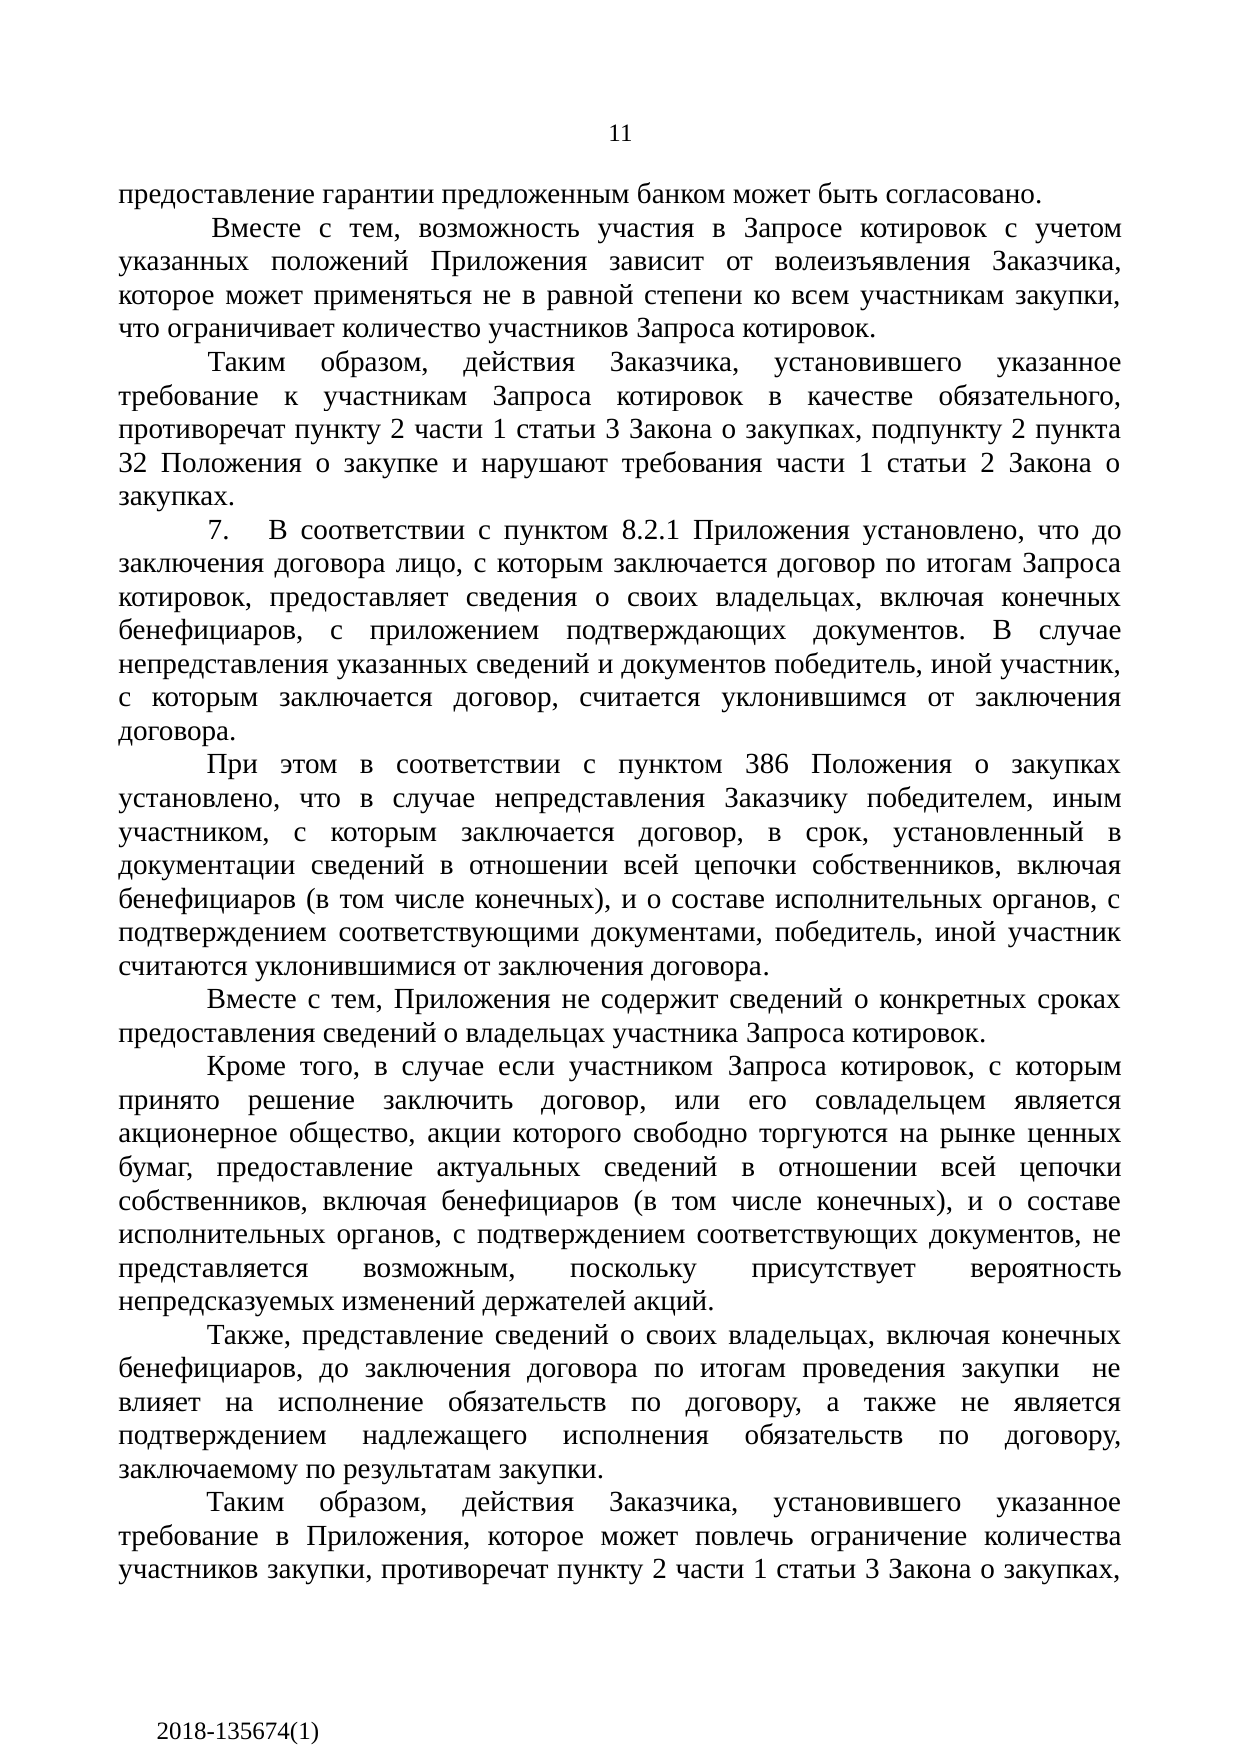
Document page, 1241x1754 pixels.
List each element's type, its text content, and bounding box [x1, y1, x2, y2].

list В соответствии с пунктом 8.2.1 Приложения установлено, что до заключения договора лицо, с которым заключается договор по итогам Запроса котировок, предоставляет сведения о своих владельцах, включая конечных бенефициаров, с приложением подтверждающих документов. В случае непредставления указанных сведений и документов победитель, иной участник, с которым заключается договор, считается уклонившимся от заключения договора. [118, 512, 1122, 747]
text Таким образом, действия Заказчика, установившего указанное требование к участникам Запроса котировок в качестве обязательного, противоречат пункту 2 части 1 статьи 3 Закона о закупках, подпункту 2 пункта 32 Положения о закупке и нарушают требования части 1 статьи 2 Закона о закупках. [118, 344, 1122, 512]
text Также, представление сведений о своих владельцах, включая конечных бенефициаров, до заключения договора по итогам проведения закупки не влияет на исполнение обязательств по договору, а также не является подтверждением надлежащего исполнения обязательств по договору, заключаемому по результатам закупки. [118, 1317, 1122, 1484]
text предоставление гарантии предложенным банком может быть согласовано. [118, 176, 1122, 210]
text Вместе с тем, Приложения не содержит сведений о конкретных сроках предоставления сведений о владельцах участника Запроса котировок. [118, 981, 1122, 1048]
text Вместе с тем, возможность участия в Запросе котировок с учетом указанных положений Приложения зависит от волеизъявления Заказчика, которое может применяться не в равной степени ко всем участникам закупки, что ограничивает количество участников Запроса котировок. [118, 210, 1122, 344]
text При этом в соответствии с пунктом 386 Положения о закупках установлено, что в случае непредставления Заказчику победителем, иным участником, с которым заключается договор, в срок, установленный в документации сведений в отношении всей цепочки собственников, включая бенефициаров (в том числе конечных), и о составе исполнительных органов, с подтверждением соответствующими документами, победитель, иной участник считаются уклонившимися от заключения договора. [118, 747, 1122, 981]
text Таким образом, действия Заказчика, установившего указанное требование в Приложения, которое может повлечь ограничение количества участников закупки, противоречат пункту 2 части 1 статьи 3 Закона о закупках, [118, 1484, 1122, 1585]
text Кроме того, в случае если участником Запроса котировок, с которым принято решение заключить договор, или его совладельцем является акционерное общество, акции которого свободно торгуются на рынке ценных бумаг, предоставление актуальных сведений в отношении всей цепочки собственников, включая бенефициаров (в том числе конечных), и о составе исполнительных органов, с подтверждением соответствующих документов, не представляется возможным, поскольку присутствует вероятность непредсказуемых изменений держателей акций. [118, 1048, 1122, 1317]
